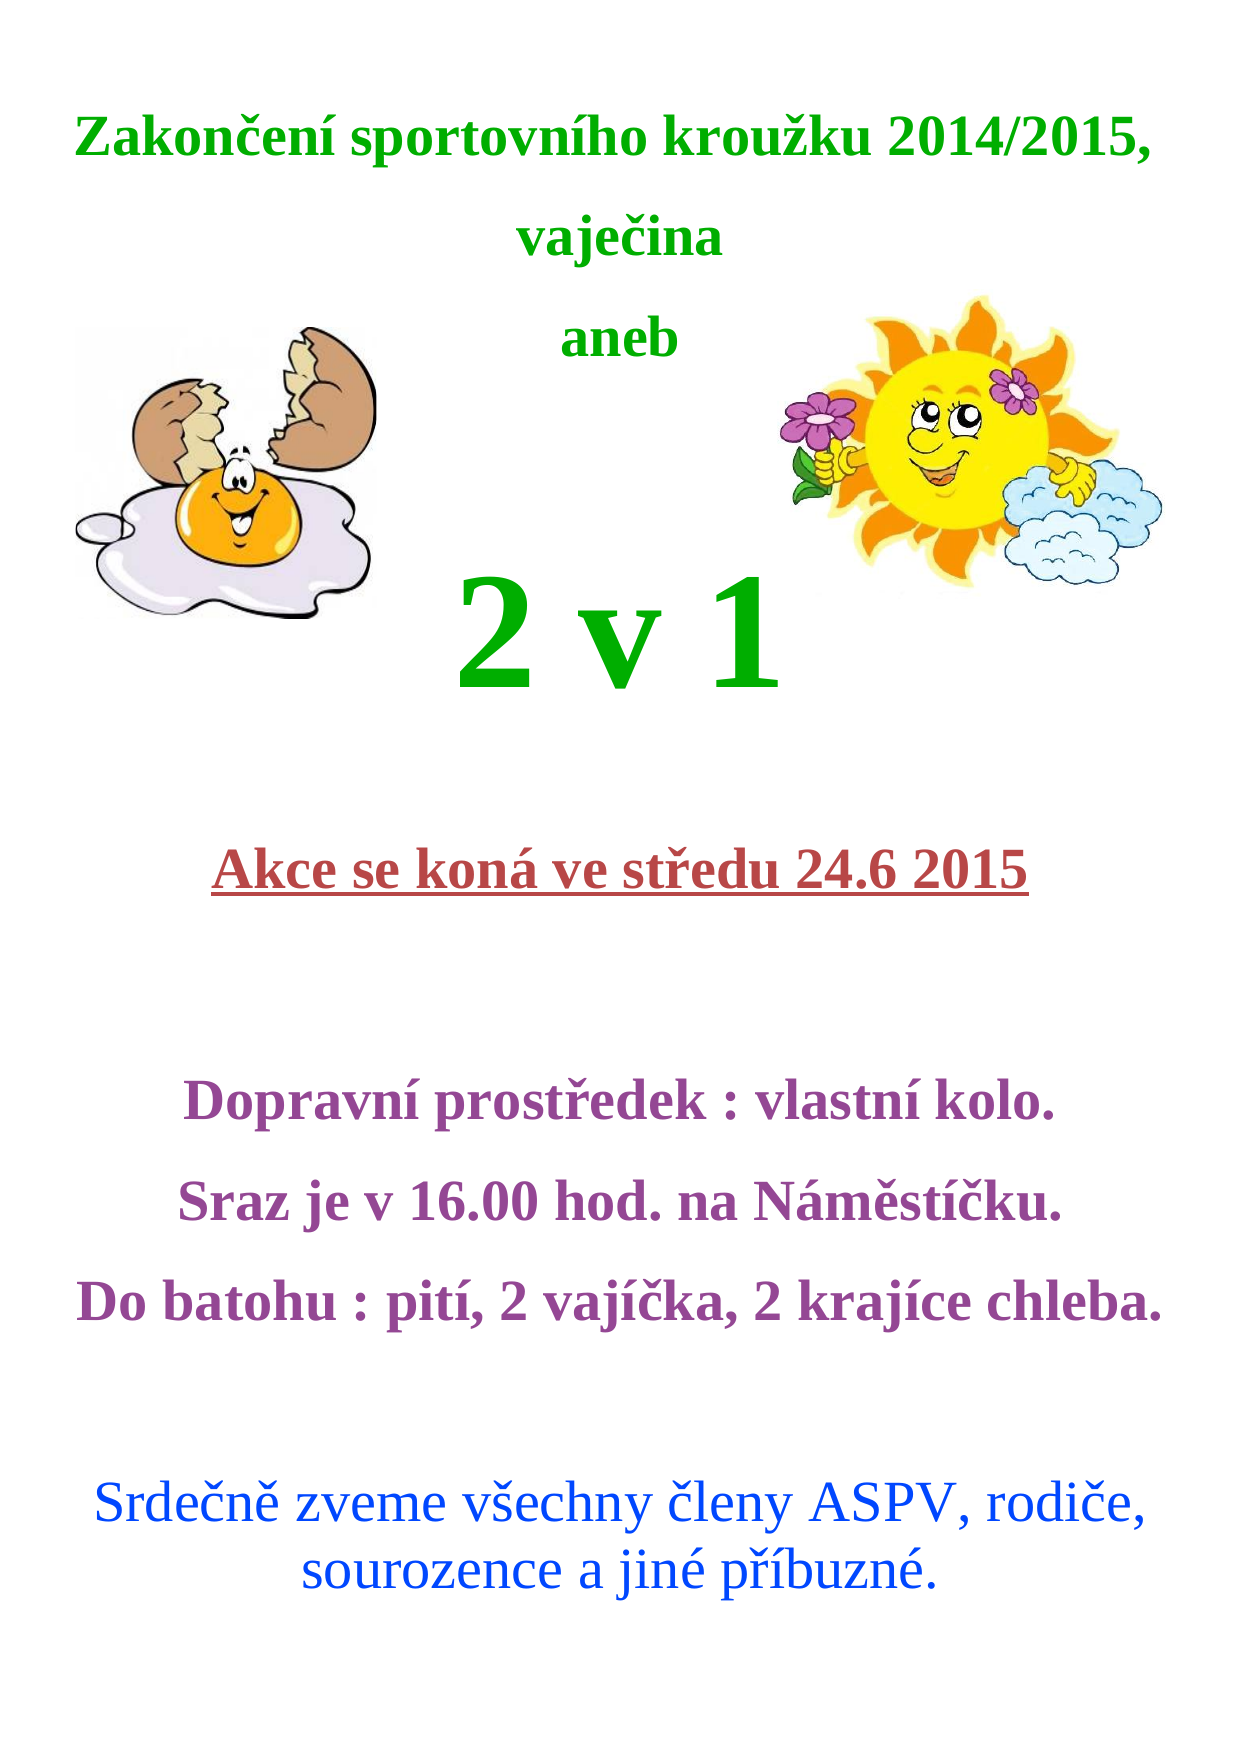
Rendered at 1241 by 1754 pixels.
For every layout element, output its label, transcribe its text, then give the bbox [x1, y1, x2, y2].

text [1166, 302, 1240, 369]
picture [75, 327, 377, 619]
text Dopravní prostředek : vlastní kolo. [0, 1065, 1240, 1132]
text Do batohu : pití, 2 vajíčka, 2 krajíce chleba. [0, 1266, 1240, 1333]
text Srdečně zveme všechny členy ASPV, rodiče, sourozence a jiné příbuzné. [0, 1467, 1240, 1601]
text aneb [0, 302, 777, 369]
picture [777, 289, 1166, 668]
text 2 v 1 [0, 532, 1240, 724]
text Akce se koná ve středu 24.6 2015 [0, 834, 1240, 901]
subtitle Zakončení sportovního kroužku 2014/2015, [0, 101, 1240, 168]
subtitle vaječina [0, 201, 1240, 268]
subtitle Sraz je v 16.00 hod. na Náměstíčku. [0, 1165, 1240, 1232]
